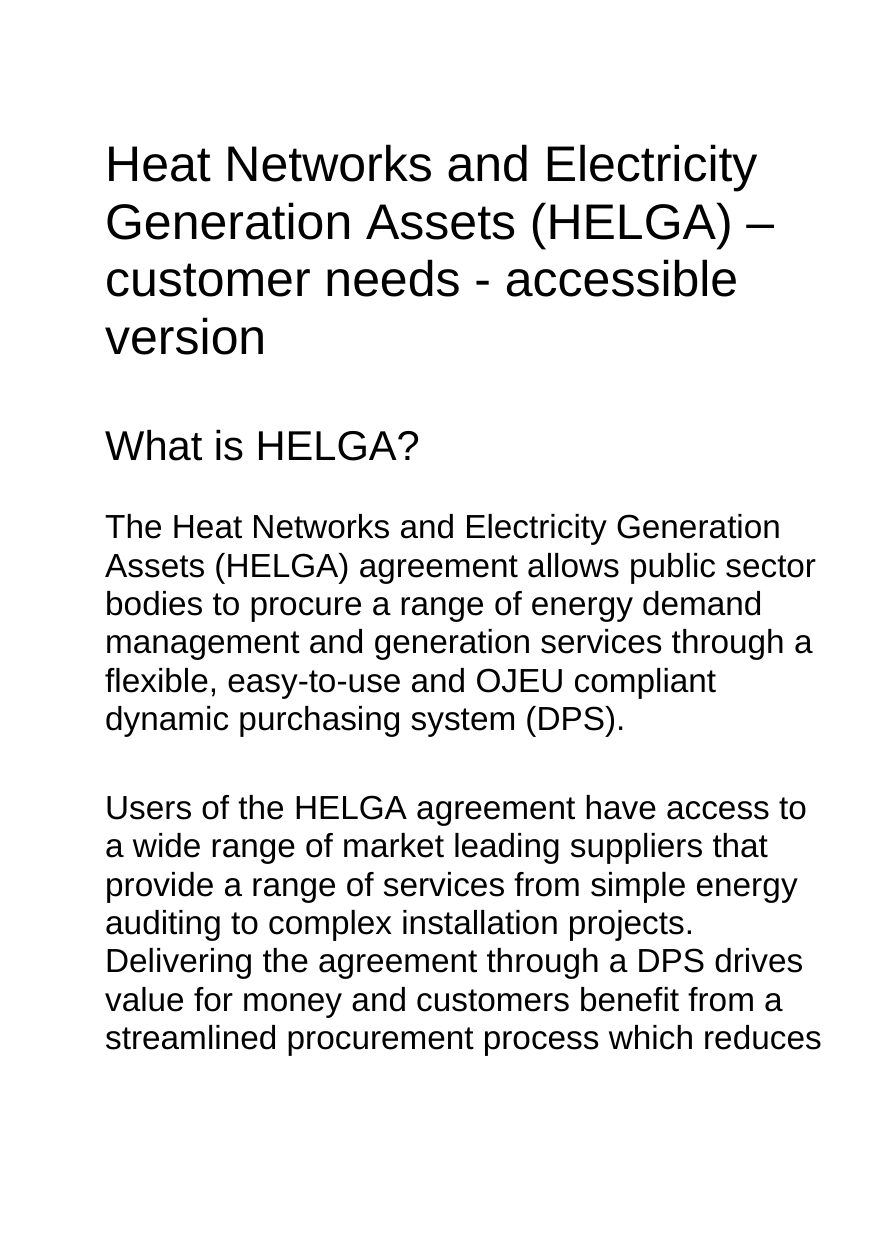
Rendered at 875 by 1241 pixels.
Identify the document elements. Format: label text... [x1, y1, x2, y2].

text The Heat Networks and Electricity Generation Assets (HELGA) agreement allows public sector bodies to procure a range of energy demand management and generation services through a flexible, easy-to-use and OJEU compliant dynamic purchasing system (DPS). [105, 507, 823, 738]
subtitle What is HELGA? [105, 422, 823, 470]
title Heat Networks and Electricity Generation Assets (HELGA) – customer needs - accessible version [105, 135, 823, 365]
text Users of the HELGA agreement have access to a wide range of market leading suppliers that provide a range of services from simple energy auditing to complex installation projects. Delivering the agreement through a DPS drives value for money and customers benefit from a streamlined procurement process which reduces [105, 788, 823, 1057]
